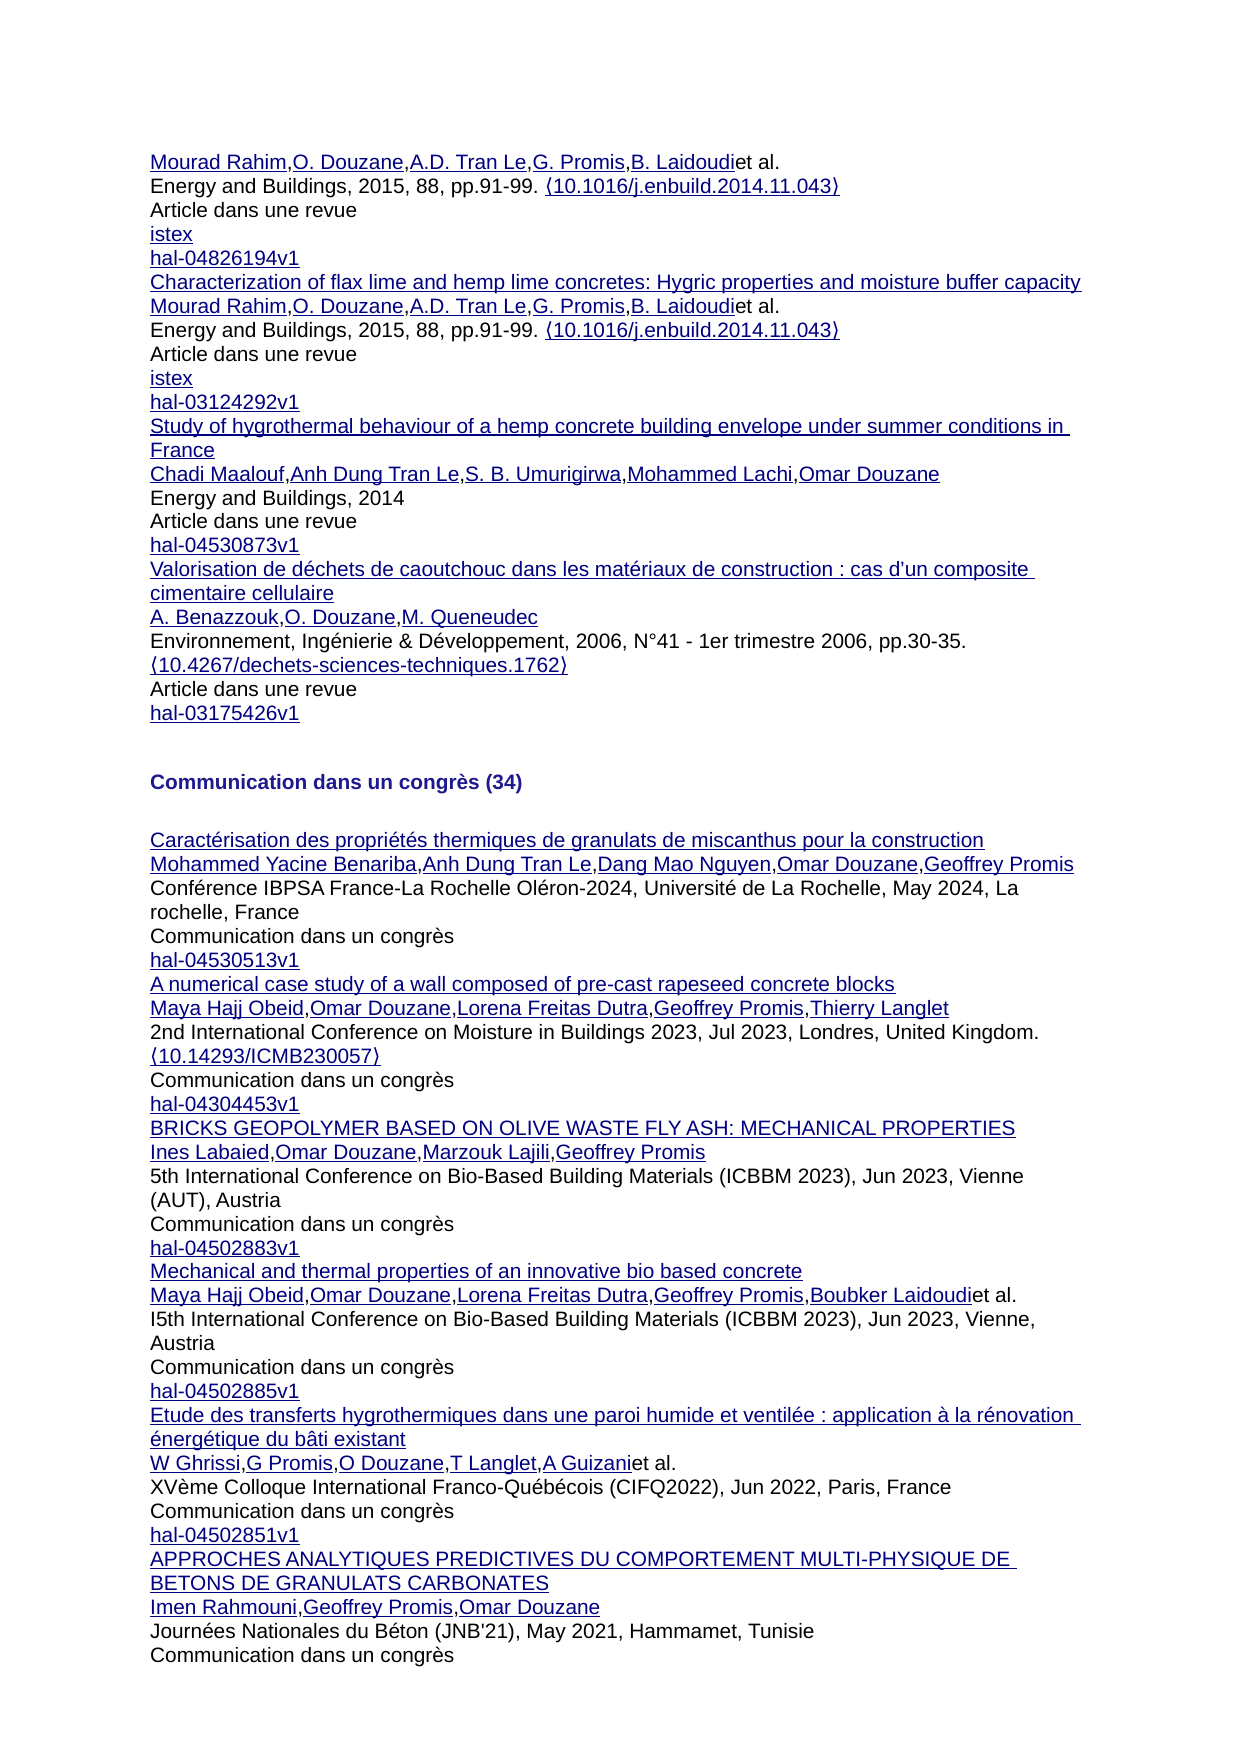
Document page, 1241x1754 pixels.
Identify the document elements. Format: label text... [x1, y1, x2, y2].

table_cell Mourad Rahim,O. Douzane,A.D. Tran Le,G. Promis,B. Laidoudiet al. Energy and Buildings, 2015, 88, pp.91-99. ⟨10.1016/j.enbuild.2014.11.043⟩ Article dans une revue istex hal-04826194v1 [150, 150, 1090, 270]
table_cell Valorisation de déchets de caoutchouc dans les matériaux de construction : cas d’un composite cimentaire cellulaire A. Benazzouk,O. Douzane,M. Queneudec Environnement, Ingénierie & Développement, 2006, N°41 - 1er trimestre 2006, pp.30-35. ⟨10.4267/dechets-sciences-techniques.1762⟩ Article dans une revue hal-03175426v1 [150, 557, 1090, 725]
table_cell BRICKS GEOPOLYMER BASED ON OLIVE WASTE FLY ASH: MECHANICAL PROPERTIES Ines Labaied,Omar Douzane,Marzouk Lajili,Geoffrey Promis 5th International Conference on Bio-Based Building Materials (ICBBM 2023), Jun 2023, Vienne (AUT), Austria Communication dans un congrès hal-04502883v1 [150, 1116, 1090, 1259]
table_cell Mechanical and thermal properties of an innovative bio based concrete Maya Hajj Obeid,Omar Douzane,Lorena Freitas Dutra,Geoffrey Promis,Boubker Laidoudiet al. I5th International Conference on Bio-Based Building Materials (ICBBM 2023), Jun 2023, Vienne, Austria Communication dans un congrès hal-04502885v1 [150, 1259, 1090, 1403]
table_cell Etude des transferts hygrothermiques dans une paroi humide et ventilée : application à la rénovation énergétique du bâti existant W Ghrissi,G Promis,O Douzane,T Langlet,A Guizaniet al. XVème Colloque International Franco-Québécois (CIFQ2022), Jun 2022, Paris, France Communication dans un congrès hal-04502851v1 [150, 1403, 1090, 1547]
table_cell APPROCHES ANALYTIQUES PREDICTIVES DU COMPORTEMENT MULTI-PHYSIQUE DE BETONS DE GRANULATS CARBONATES Imen Rahmouni,Geoffrey Promis,Omar Douzane Journées Nationales du Béton (JNB'21), May 2021, Hammamet, Tunisie Communication dans un congrès [150, 1547, 1090, 1667]
table_cell A numerical case study of a wall composed of pre-cast rapeseed concrete blocks Maya Hajj Obeid,Omar Douzane,Lorena Freitas Dutra,Geoffrey Promis,Thierry Langlet 2nd International Conference on Moisture in Buildings 2023, Jul 2023, Londres, United Kingdom. ⟨10.14293/ICMB230057⟩ Communication dans un congrès hal-04304453v1 [150, 972, 1090, 1116]
subtitle Communication dans un congrès (34) [150, 770, 1090, 794]
table_header Caractérisation des propriétés thermiques de granulats de miscanthus pour la construction Mohammed Yacine Benariba,Anh Dung Tran Le,Dang Mao Nguyen,Omar Douzane,Geoffrey Promis Conférence IBPSA France-La Rochelle Oléron-2024, Université de La Rochelle, May 2024, La rochelle, France Communication dans un congrès hal-04530513v1 [150, 828, 1090, 972]
table_cell Characterization of flax lime and hemp lime concretes: Hygric properties and moisture buffer capacity Mourad Rahim,O. Douzane,A.D. Tran Le,G. Promis,B. Laidoudiet al. Energy and Buildings, 2015, 88, pp.91-99. ⟨10.1016/j.enbuild.2014.11.043⟩ Article dans une revue istex hal-03124292v1 [150, 270, 1090, 413]
table_cell Study of hygrothermal behaviour of a hemp concrete building envelope under summer conditions in France Chadi Maalouf,Anh Dung Tran Le,S. B. Umurigirwa,Mohammed Lachi,Omar Douzane Energy and Buildings, 2014 Article dans une revue hal-04530873v1 [150, 414, 1090, 557]
